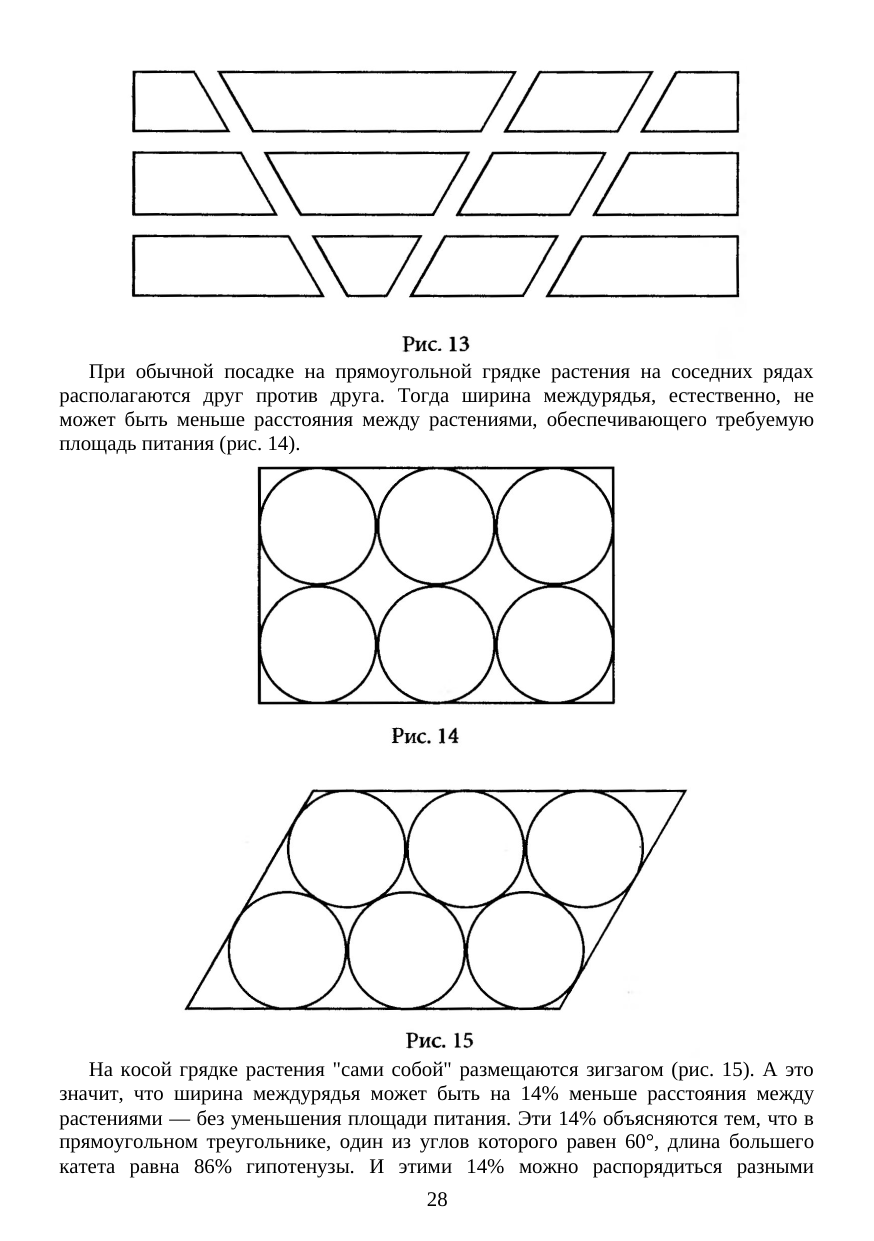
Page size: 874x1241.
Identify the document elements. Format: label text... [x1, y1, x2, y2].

text На косой грядке растения "сами собой" размещаются зигзагом (рис. 15). А это значит, что ширина междурядья может быть на 14% меньше расстояния между растениями ― без уменьшения площади питания. Эти 14% объясняются тем, что в прямоугольном треугольнике, один из углов которого равен 60°, длина большего катета равна 86% гипотенузы. И этими 14% можно распорядиться разными [59, 776, 815, 1178]
picture [245, 454, 629, 752]
picture [173, 775, 700, 1058]
picture [127, 59, 747, 359]
text При обычной посадке на прямоугольной грядке растения на соседних рядах располагаются друг против друга. Тогда ширина междурядья, естественно, не может быть меньше расстояния между растениями, обеспечивающего требуемую площадь питания (рис. 14). [59, 59, 815, 455]
